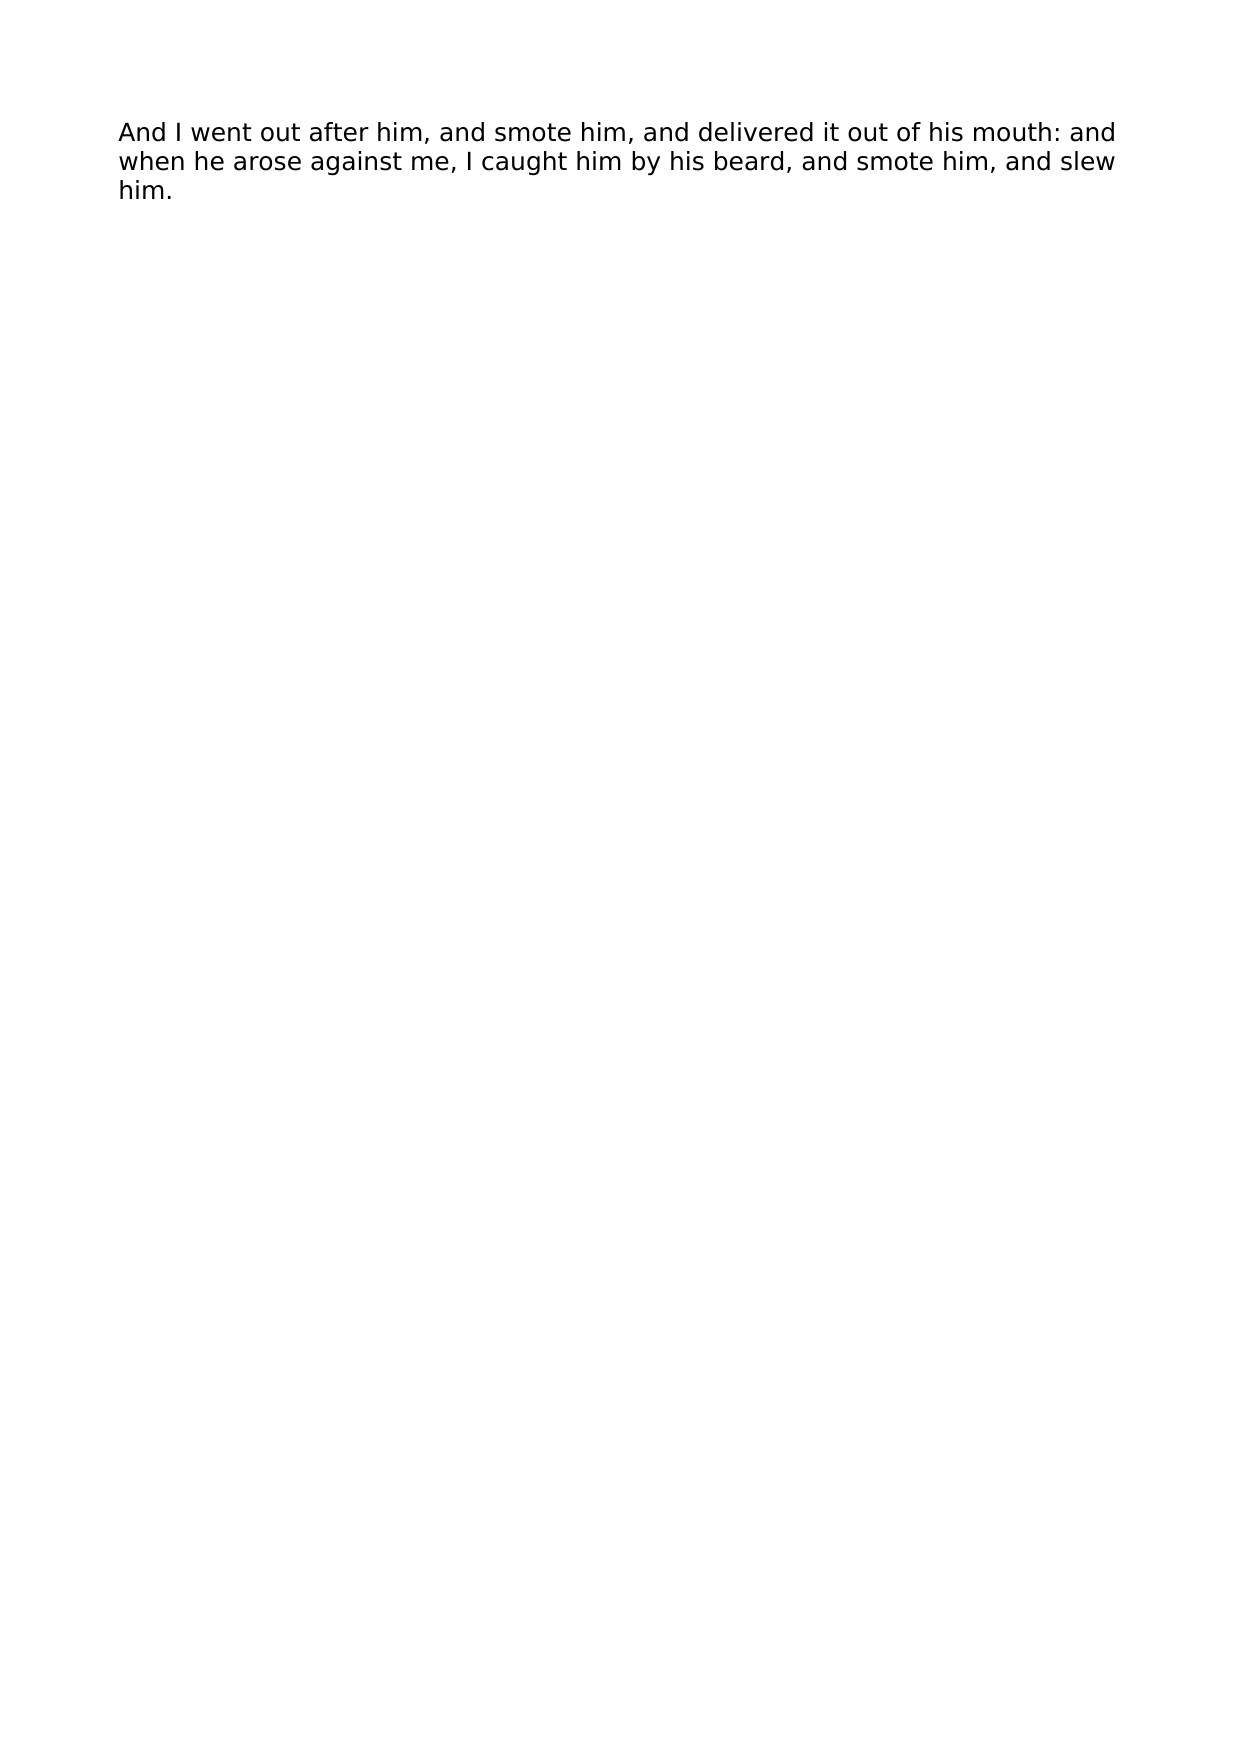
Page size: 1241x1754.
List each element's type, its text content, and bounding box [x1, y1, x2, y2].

text And I went out after him, and smote him, and delivered it out of his mouth: and when he arose against me, I caught him by his beard, and smote him, and slew him. [118, 118, 1122, 206]
